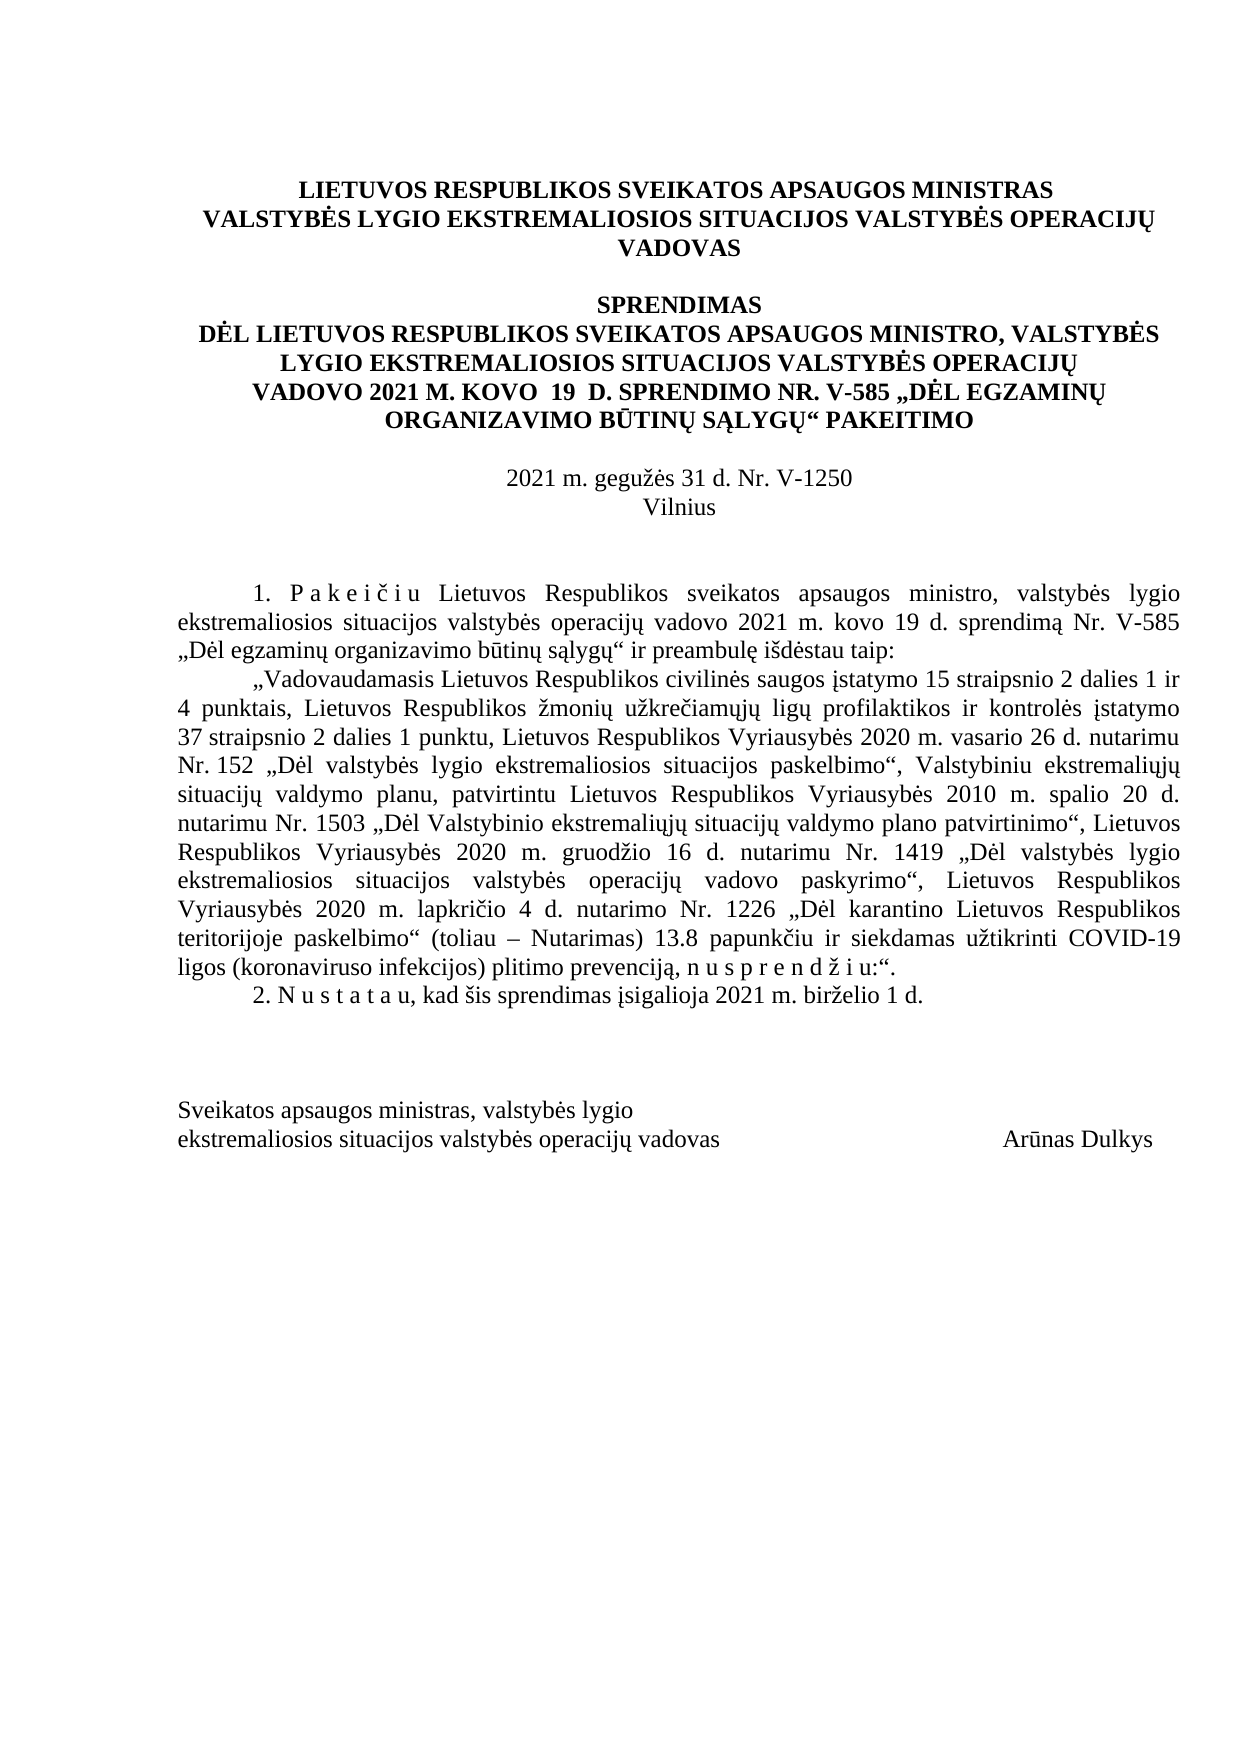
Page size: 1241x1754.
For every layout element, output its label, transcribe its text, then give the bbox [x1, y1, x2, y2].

text ekstremaliosios situacijos valstybės operacijų vadovas Arūnas Dulkys [177, 1124, 1181, 1153]
text „Vadovaudamasis Lietuvos Respublikos civilinės saugos įstatymo 15 straipsnio 2 dalies 1 ir 4 punktais, Lietuvos Respublikos žmonių užkrečiamųjų ligų profilaktikos ir kontrolės įstatymo 37 straipsnio 2 dalies 1 punktu, Lietuvos Respublikos Vyriausybės 2020 m. vasario 26 d. nutarimu Nr. 152 „Dėl valstybės lygio ekstremaliosios situacijos paskelbimo“, Valstybiniu ekstremaliųjų situacijų valdymo planu, patvirtintu Lietuvos Respublikos Vyriausybės 2010 m. spalio 20 d. nutarimu Nr. 1503 „Dėl Valstybinio ekstremaliųjų situacijų valdymo plano patvirtinimo“, Lietuvos Respublikos Vyriausybės 2020 m. gruodžio 16 d. nutarimu Nr. 1419 „Dėl valstybės lygio ekstremaliosios situacijos valstybės operacijų vadovo paskyrimo“, Lietuvos Respublikos Vyriausybės 2020 m. lapkričio 4 d. nutarimo Nr. 1226 „Dėl karantino Lietuvos Respublikos teritorijoje paskelbimo“ (toliau – Nutarimas) 13.8 papunkčiu ir siekdamas užtikrinti COVID-19 ligos (koronaviruso infekcijos) plitimo prevenciją, n u s p r e n d ž i u:“. [177, 664, 1181, 981]
text VALSTYBĖS LYGIO EKSTREMALIOSIOS SITUACIJOS VALSTYBĖS OPERACIJŲ [177, 204, 1181, 233]
text Vilnius [177, 492, 1181, 521]
text VADOVO 2021 M. KOVO 19 D. SPRENDIMO NR. V-585 „DĖL EGZAMINŲ ORGANIZAVIMO BŪTINŲ SĄLYGŲ“ PAKEITIMO [177, 377, 1181, 434]
text Sveikatos apsaugos ministras, valstybės lygio [177, 1096, 1181, 1124]
text SPRENDIMAS [177, 291, 1181, 319]
text 2021 m. gegužės 31 d. Nr. V-1250 [177, 463, 1181, 492]
text DĖL LIETUVOS RESPUBLIKOS SVEIKATOS APSAUGOS MINISTRO, VALSTYBĖS LYGIO EKSTREMALIOSIOS SITUACIJOS VALSTYBĖS OPERACIJŲ [177, 319, 1181, 377]
text 1. P a k e i č i u Lietuvos Respublikos sveikatos apsaugos ministro, valstybės lygio ekstremaliosios situacijos valstybės operacijų vadovo 2021 m. kovo 19 d. sprendimą Nr. V-585 „Dėl egzaminų organizavimo būtinų sąlygų“ ir preambulę išdėstau taip: [177, 578, 1181, 664]
text LIETUVOS RESPUBLIKOS SVEIKATOS APSAUGOS MINISTRAS [177, 176, 1181, 204]
text VADOVAS [177, 233, 1181, 262]
text 2. N u s t a t a u, kad šis sprendimas įsigalioja 2021 m. birželio 1 d. [177, 981, 1181, 1009]
